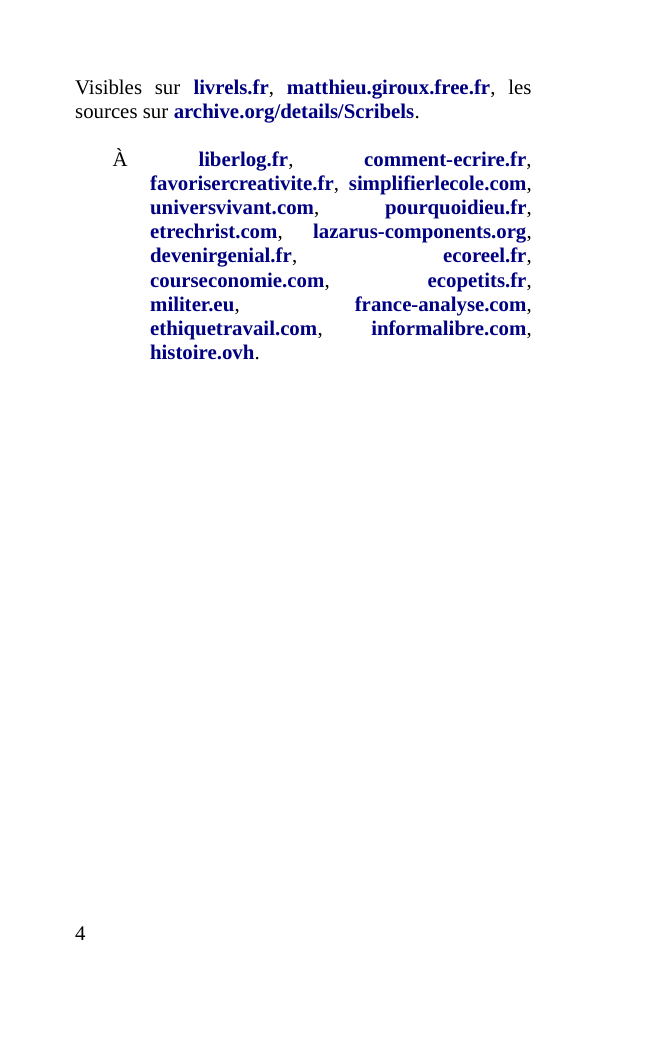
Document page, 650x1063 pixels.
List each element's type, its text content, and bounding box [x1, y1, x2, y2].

list À liberlog.fr, comment-ecrire.fr, favorisercreativite.fr, simplifierlecole.com, universvivant.com, pourquoidieu.fr, etrechrist.com, lazarus-components.org, devenirgenial.fr, ecoreel.fr, courseconomie.com, ecopetits.fr, militer.eu, france-analyse.com, ethiquetravail.com, informalibre.com, histoire.ovh. [112, 147, 531, 364]
text Visibles sur livrels.fr, matthieu.giroux.free.fr, les sources sur archive.org/details/Scribels. [75, 75, 531, 123]
